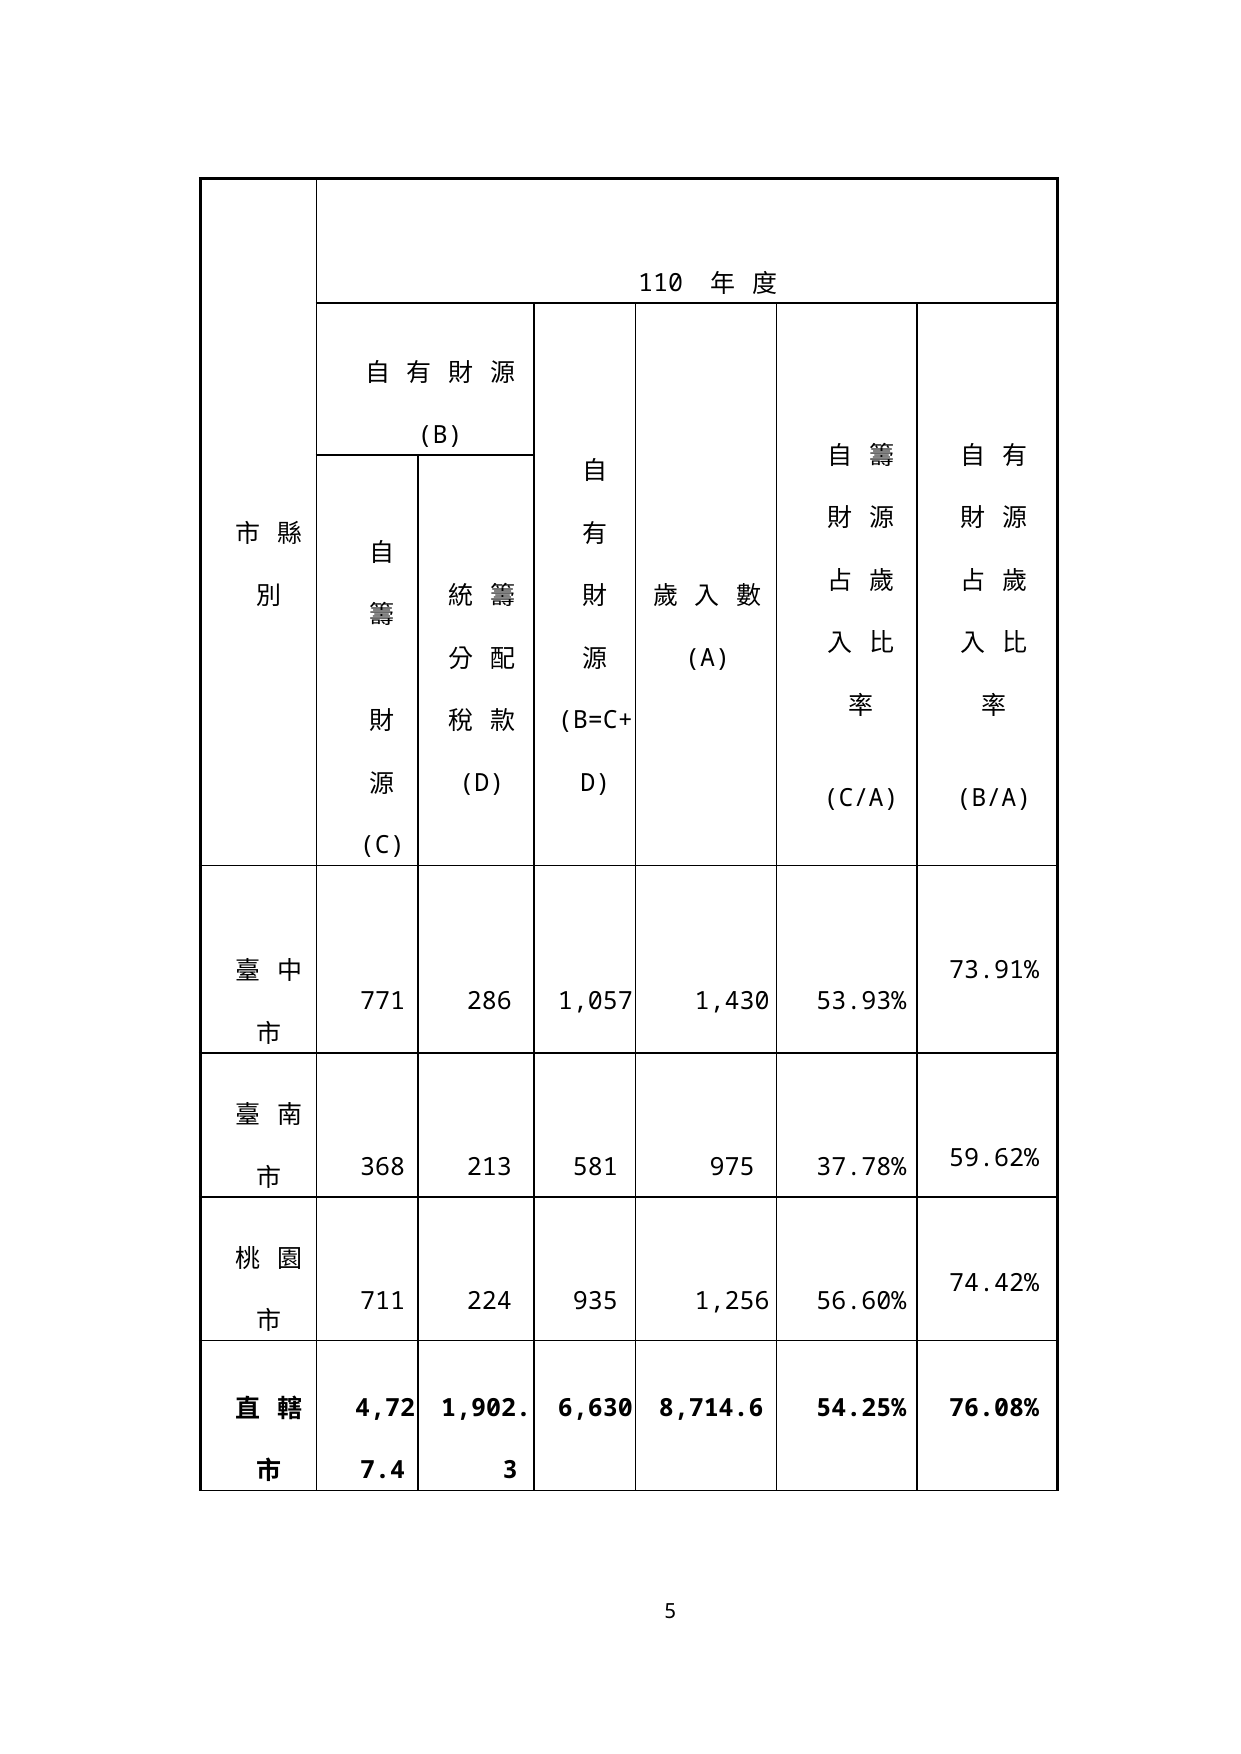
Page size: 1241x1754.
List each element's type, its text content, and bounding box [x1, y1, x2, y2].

table_cell 286 [419, 866, 533, 1052]
table_cell 37.78% [777, 1054, 916, 1196]
table_cell 73.91% [918, 866, 1056, 1052]
table_cell 臺南市 [202, 1054, 316, 1196]
table_cell 56.60% [777, 1198, 916, 1340]
table_cell 771 [317, 866, 417, 1052]
table_cell 臺中市 [202, 866, 316, 1052]
table_cell 桃園市 [202, 1198, 316, 1340]
table_cell 自籌 財源(C) [317, 456, 417, 865]
table_cell 59.62% [918, 1054, 1056, 1196]
table_cell 54.25% [777, 1341, 916, 1490]
table_cell 213 [419, 1054, 533, 1196]
table_cell 自有 財源(B=C+D) [535, 304, 635, 865]
table_cell 6,630 [535, 1341, 635, 1490]
table_cell 8,714.6 [636, 1341, 776, 1490]
table_cell 74.42% [918, 1198, 1056, 1340]
table_cell 1,902.3 [419, 1341, 533, 1490]
table_cell 975 [636, 1054, 776, 1196]
table_cell 711 [317, 1198, 417, 1340]
table_cell 歲入數(A) [636, 304, 776, 865]
table_cell 368 [317, 1054, 417, 1196]
table_cell 76.08% [918, 1341, 1056, 1490]
table_header 市縣別 [202, 180, 316, 865]
table_cell 935 [535, 1198, 635, 1340]
table_cell 自有財源占歲入比率 (B/A) [918, 304, 1056, 865]
table_cell 1,430 [636, 866, 776, 1052]
table_cell 直轄市 [202, 1341, 316, 1490]
table_cell 224 [419, 1198, 533, 1340]
table_header 110年度 [317, 180, 1056, 302]
table_cell 1,057 [535, 866, 635, 1052]
table_cell 自籌財源占歲入比率 (C/A) [777, 304, 916, 865]
table_cell 4,727.4 [317, 1341, 417, 1490]
table_cell 自有財源(B) [317, 304, 533, 454]
table_cell 581 [535, 1054, 635, 1196]
table_cell 統籌分配稅款(D) [419, 456, 533, 865]
table_cell 53.93% [777, 866, 916, 1052]
table_cell 1,256 [636, 1198, 776, 1340]
